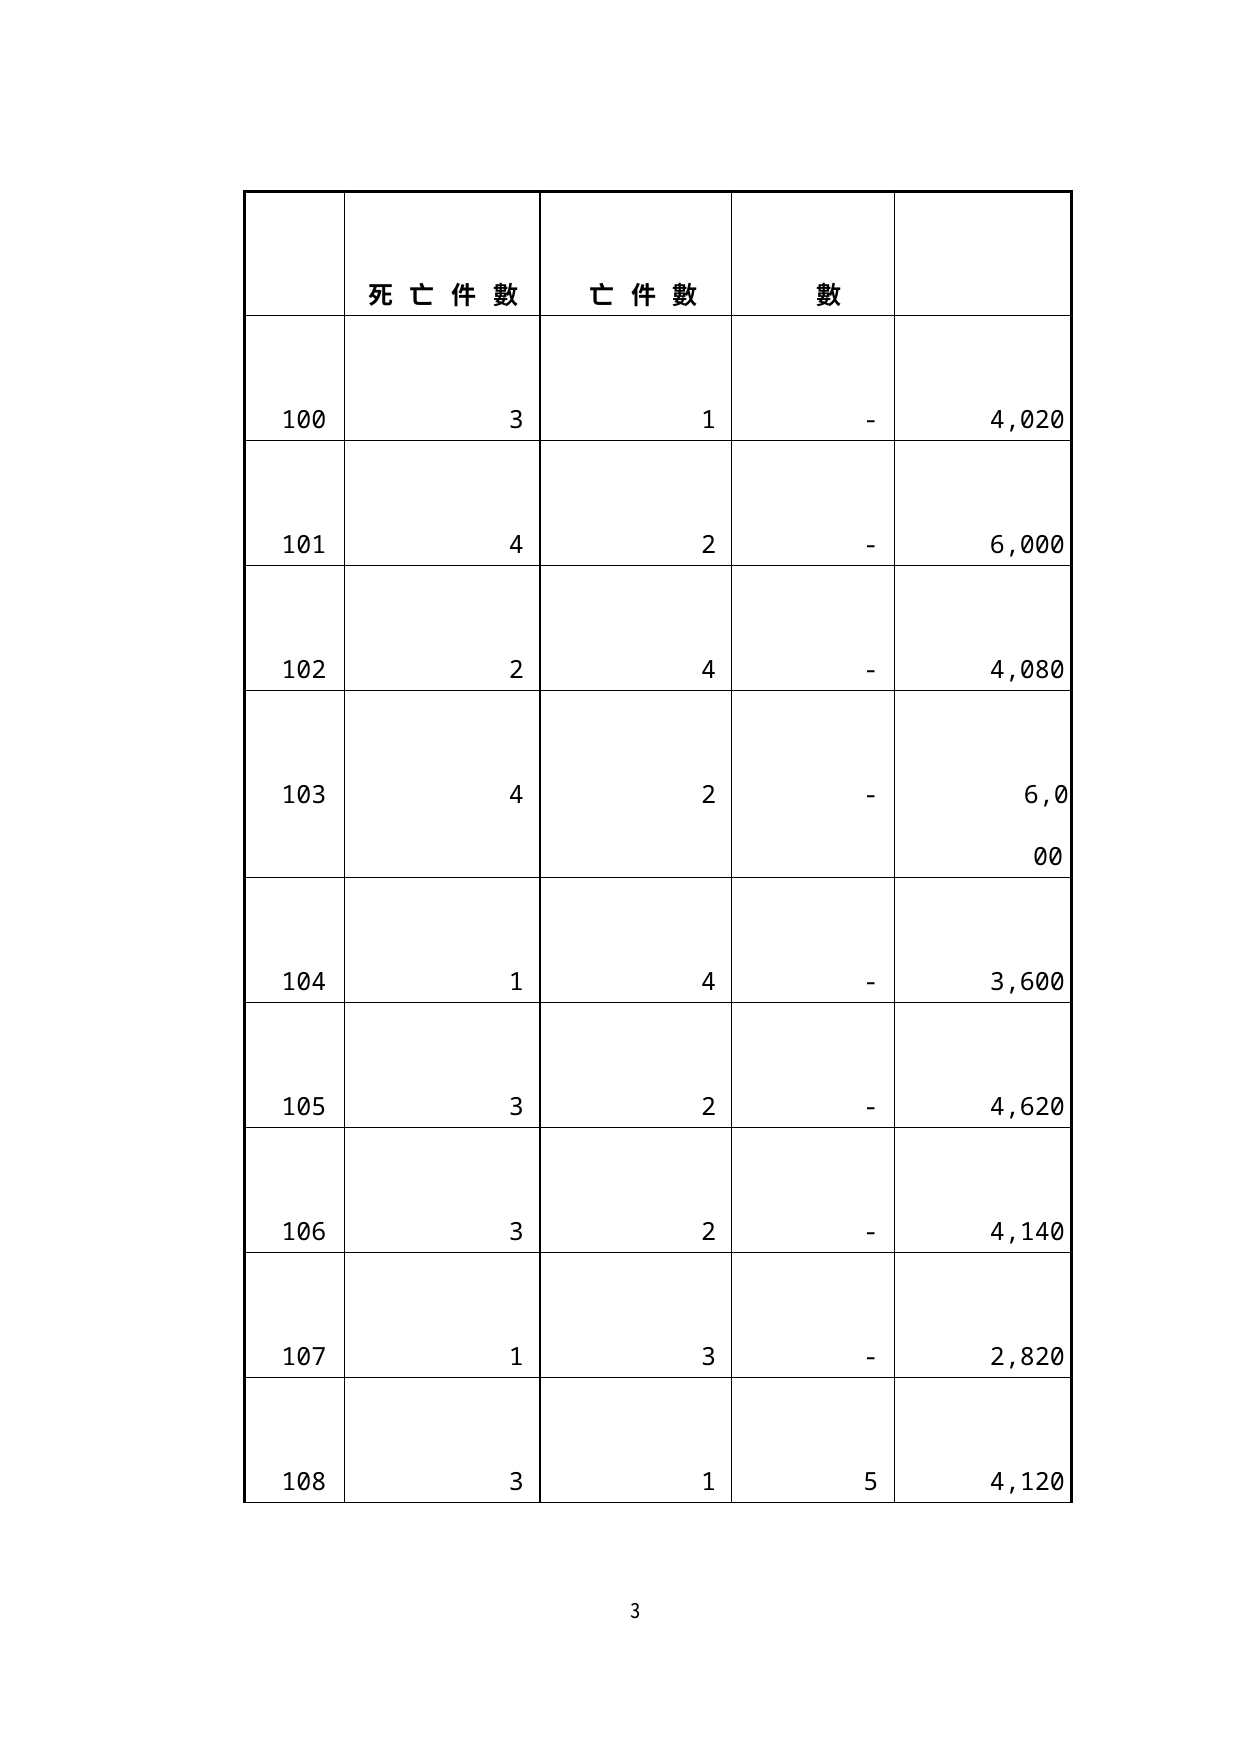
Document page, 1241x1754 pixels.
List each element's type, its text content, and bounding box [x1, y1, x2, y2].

table_cell 2 [541, 691, 731, 877]
table_header 亡件數 [541, 193, 731, 314]
table_cell 104 [246, 878, 344, 1002]
table_cell - [732, 441, 894, 564]
table_cell 4,120 [895, 1378, 1070, 1502]
table_cell 1 [541, 1378, 731, 1502]
table_cell 6,000 [895, 441, 1070, 564]
table_cell - [732, 1128, 894, 1252]
table_cell 6,000 [895, 691, 1070, 877]
table_cell 4 [541, 878, 731, 1002]
table_cell - [732, 1003, 894, 1127]
table_cell 2 [541, 441, 731, 564]
table_header 數 [732, 193, 894, 314]
table_cell 4,080 [895, 566, 1070, 689]
table_cell 3 [345, 1378, 539, 1502]
table_cell 4,140 [895, 1128, 1070, 1252]
table_cell - [732, 878, 894, 1002]
table_cell 3 [345, 316, 539, 439]
table_cell 1 [541, 316, 731, 439]
table_cell 1 [345, 878, 539, 1002]
table_cell 102 [246, 566, 344, 689]
table_header [895, 193, 1070, 314]
table_cell 3 [345, 1003, 539, 1127]
table_cell 100 [246, 316, 344, 439]
table_cell 5 [732, 1378, 894, 1502]
table_cell - [732, 691, 894, 877]
table_cell 108 [246, 1378, 344, 1502]
table_cell 4 [345, 441, 539, 564]
table_cell 107 [246, 1253, 344, 1377]
table_cell 4 [345, 691, 539, 877]
table_cell 4,020 [895, 316, 1070, 439]
table_cell - [732, 316, 894, 439]
table_cell 2 [345, 566, 539, 689]
table_cell 4 [541, 566, 731, 689]
table_cell 2,820 [895, 1253, 1070, 1377]
table_cell 1 [345, 1253, 539, 1377]
table_cell - [732, 1253, 894, 1377]
table_cell 2 [541, 1128, 731, 1252]
table_cell 106 [246, 1128, 344, 1252]
table_cell - [732, 566, 894, 689]
table_cell 3 [345, 1128, 539, 1252]
table_cell 103 [246, 691, 344, 877]
table_header 死亡件數 [345, 193, 539, 314]
table_cell 2 [541, 1003, 731, 1127]
table_cell 3,600 [895, 878, 1070, 1002]
table_cell 101 [246, 441, 344, 564]
table_cell 105 [246, 1003, 344, 1127]
table_cell 4,620 [895, 1003, 1070, 1127]
table_cell 3 [541, 1253, 731, 1377]
table_header [246, 193, 344, 314]
